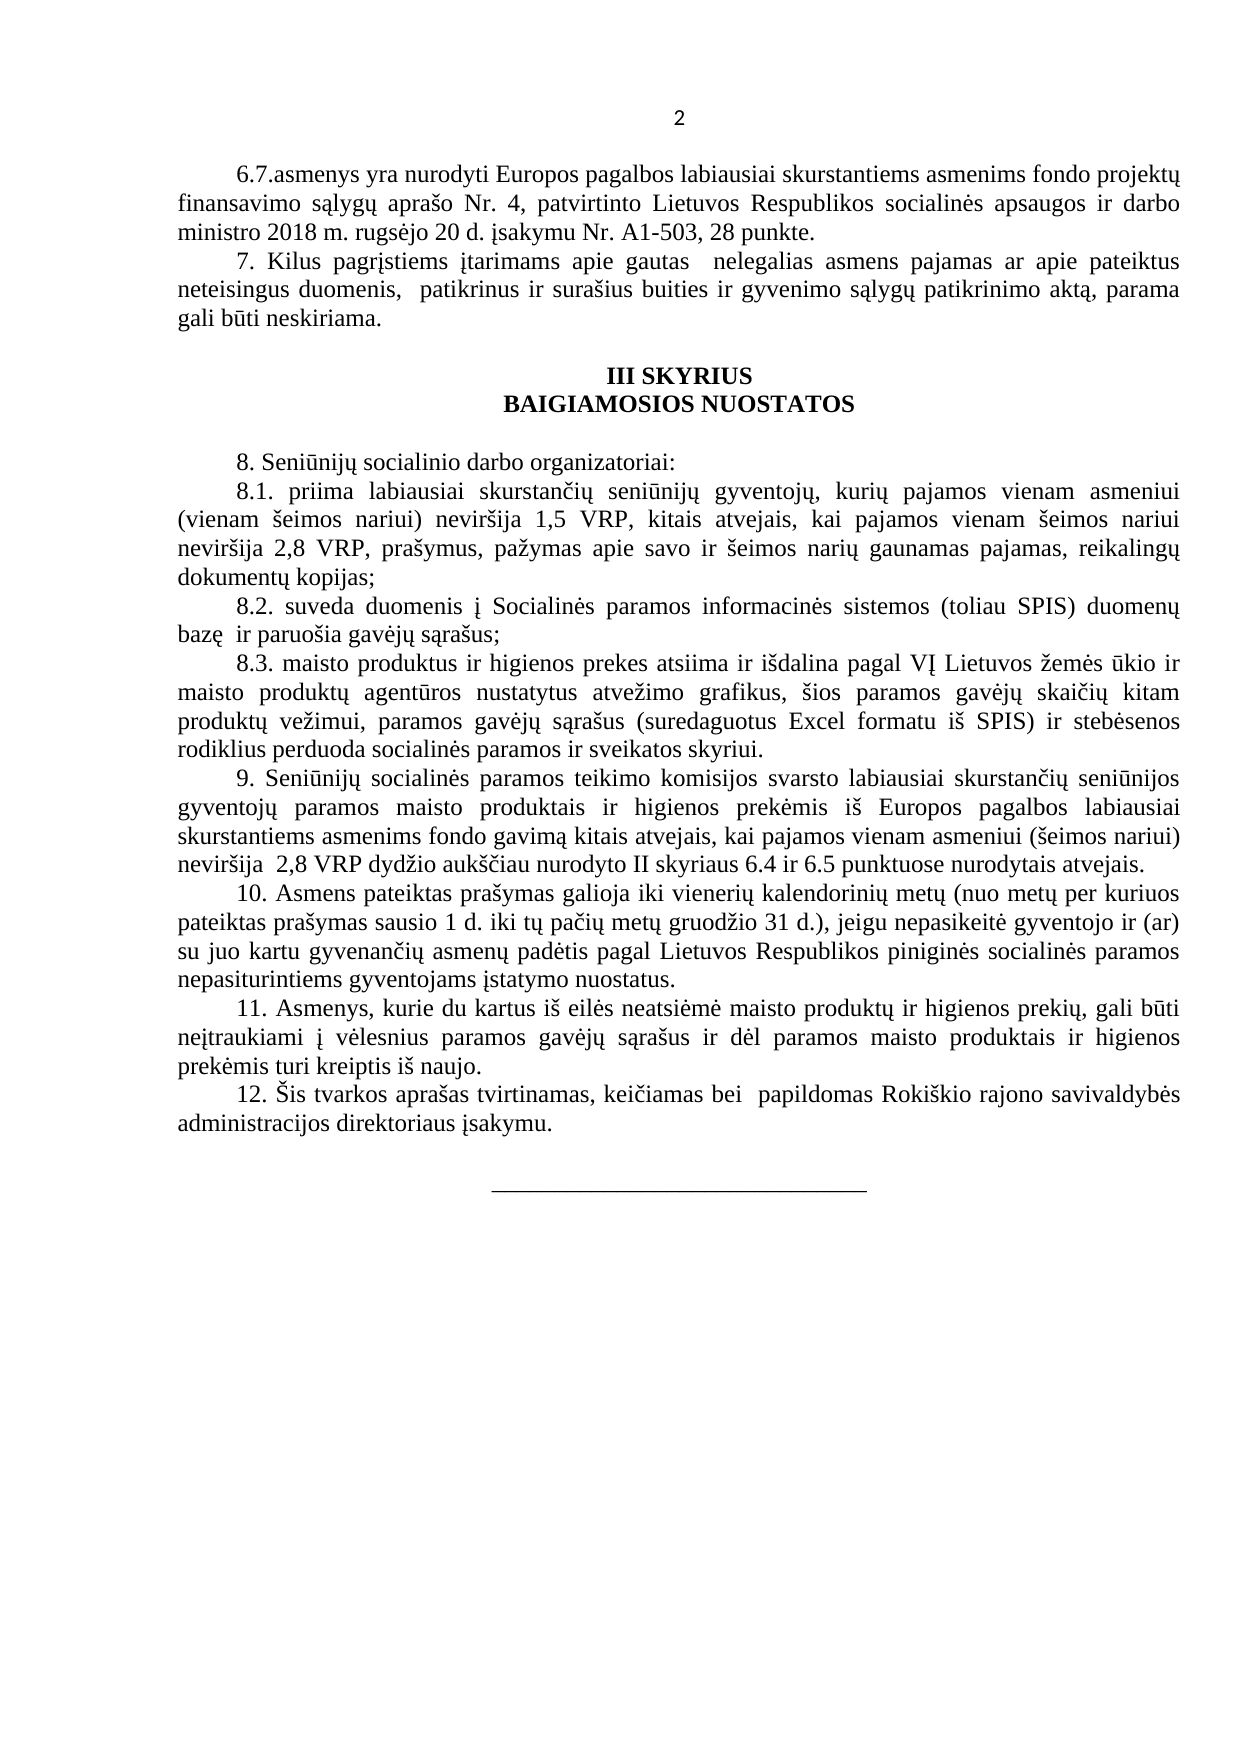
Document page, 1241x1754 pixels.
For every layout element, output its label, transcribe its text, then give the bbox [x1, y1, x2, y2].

text ______________________________ [177, 1166, 1181, 1194]
text 10. Asmens pateiktas prašymas galioja iki vienerių kalendorinių metų (nuo metų per kuriuos pateiktas prašymas sausio 1 d. iki tų pačių metų gruodžio 31 d.), jeigu nepasikeitė gyventojo ir (ar) su juo kartu gyvenančių asmenų padėtis pagal Lietuvos Respublikos piniginės socialinės paramos nepasiturintiems gyventojams įstatymo nuostatus. [177, 878, 1181, 993]
text 8. Seniūnijų socialinio darbo organizatoriai: [177, 447, 1181, 476]
text 7. Kilus pagrįstiems įtarimams apie gautas nelegalias asmens pajamas ar apie pateiktus neteisingus duomenis, patikrinus ir surašius buities ir gyvenimo sąlygų patikrinimo aktą, parama gali būti neskiriama. [177, 246, 1181, 332]
text 11. Asmenys, kurie du kartus iš eilės neatsiėmė maisto produktų ir higienos prekių, gali būti neįtraukiami į vėlesnius paramos gavėjų sąrašus ir dėl paramos maisto produktais ir higienos prekėmis turi kreiptis iš naujo. [177, 993, 1181, 1079]
text 12. Šis tvarkos aprašas tvirtinamas, keičiamas bei papildomas Rokiškio rajono savivaldybės administracijos direktoriaus įsakymu. [177, 1079, 1181, 1137]
text III SKYRIUS [177, 361, 1181, 389]
text BAIGIAMOSIOS NUOSTATOS [177, 389, 1181, 418]
text 8.2. suveda duomenis į Socialinės paramos informacinės sistemos (toliau SPIS) duomenų bazę ir paruošia gavėjų sąrašus; [177, 591, 1181, 648]
text 9. Seniūnijų socialinės paramos teikimo komisijos svarsto labiausiai skurstančių seniūnijos gyventojų paramos maisto produktais ir higienos prekėmis iš Europos pagalbos labiausiai skurstantiems asmenims fondo gavimą kitais atvejais, kai pajamos vienam asmeniui (šeimos nariui) neviršija 2,8 VRP dydžio aukščiau nurodyto II skyriaus 6.4 ir 6.5 punktuose nurodytais atvejais. [177, 763, 1181, 878]
text 6.7.asmenys yra nurodyti Europos pagalbos labiausiai skurstantiems asmenims fondo projektų finansavimo sąlygų aprašo Nr. 4, patvirtinto Lietuvos Respublikos socialinės apsaugos ir darbo ministro 2018 m. rugsėjo 20 d. įsakymu Nr. A1-503, 28 punkte. [177, 159, 1181, 246]
text 8.1. priima labiausiai skurstančių seniūnijų gyventojų, kurių pajamos vienam asmeniui (vienam šeimos nariui) neviršija 1,5 VRP, kitais atvejais, kai pajamos vienam šeimos nariui neviršija 2,8 VRP, prašymus, pažymas apie savo ir šeimos narių gaunamas pajamas, reikalingų dokumentų kopijas; [177, 476, 1181, 591]
text 8.3. maisto produktus ir higienos prekes atsiima ir išdalina pagal VĮ Lietuvos žemės ūkio ir maisto produktų agentūros nustatytus atvežimo grafikus, šios paramos gavėjų skaičių kitam produktų vežimui, paramos gavėjų sąrašus (suredaguotus Excel formatu iš SPIS) ir stebėsenos rodiklius perduoda socialinės paramos ir sveikatos skyriui. [177, 648, 1181, 763]
